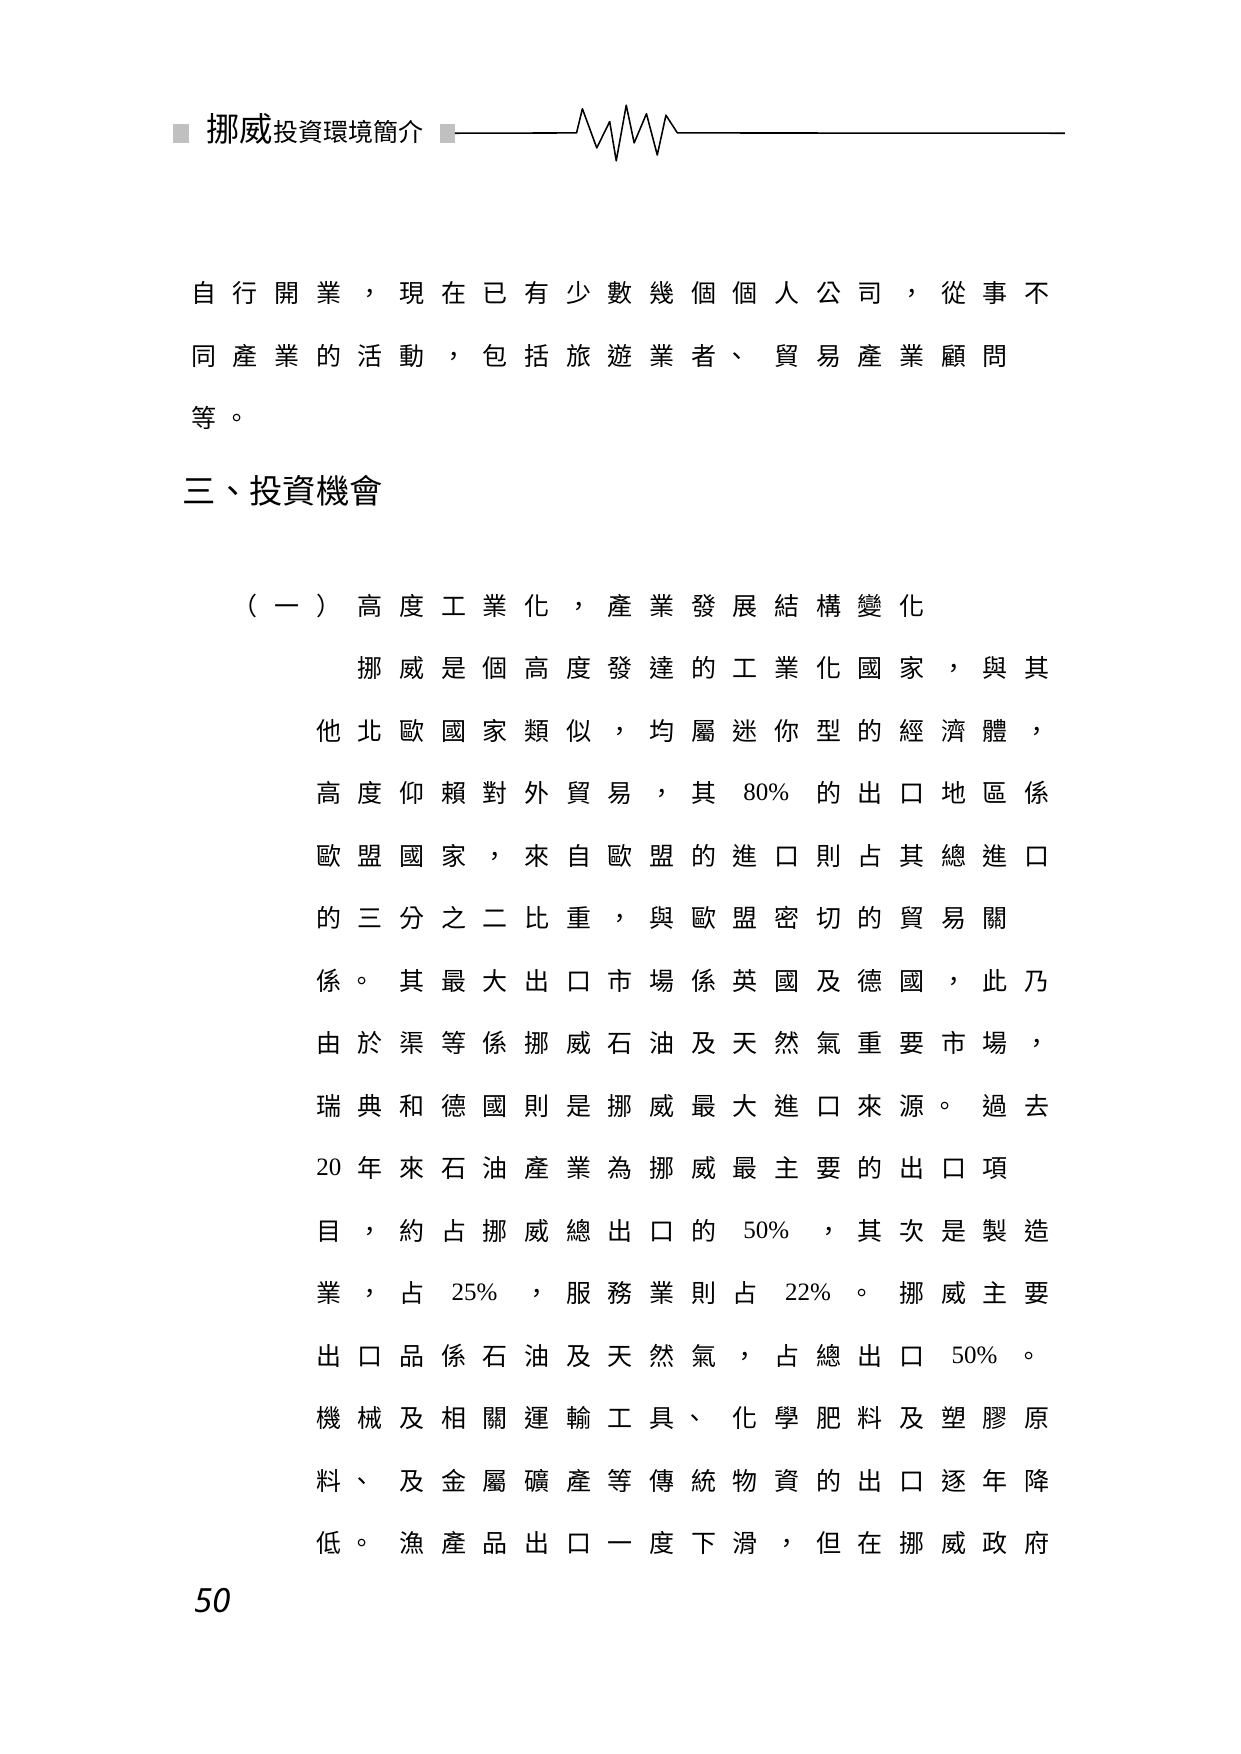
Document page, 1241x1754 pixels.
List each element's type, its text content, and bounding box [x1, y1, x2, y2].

text 自行開業，現在已有少數幾個個人公司，從事不同產業的活動，包括旅遊業者、貿易產業顧問等。 [183, 250, 1058, 438]
text 三、投資機會 [183, 464, 1058, 513]
text 挪威是個高度發達的工業化國家，與其他北歐國家類似，均屬迷你型的經濟體，高度仰賴對外貿易，其80%的出口地區係歐盟國家，來自歐盟的進口則占其總進口的三分之二比重，與歐盟密切的貿易關係。其最大出口市場係英國及德國，此乃由於渠等係挪威石油及天然氣重要市場，瑞典和德國則是挪威最大進口來源。過去20年來石油產業為挪威最主要的出口項目，約占挪威總出口的50%，其次是製造業，占25%，服務業則占22%。挪威主要出口品係石油及天然氣，占總出口50%。機械及相關運輸工具、化學肥料及塑膠原料、及金屬礦產等傳統物資的出口逐年降低。漁產品出口一度下滑，但在挪威政府 [281, 625, 1058, 1563]
text （一）高度工業化，產業發展結構變化 [207, 563, 1058, 625]
